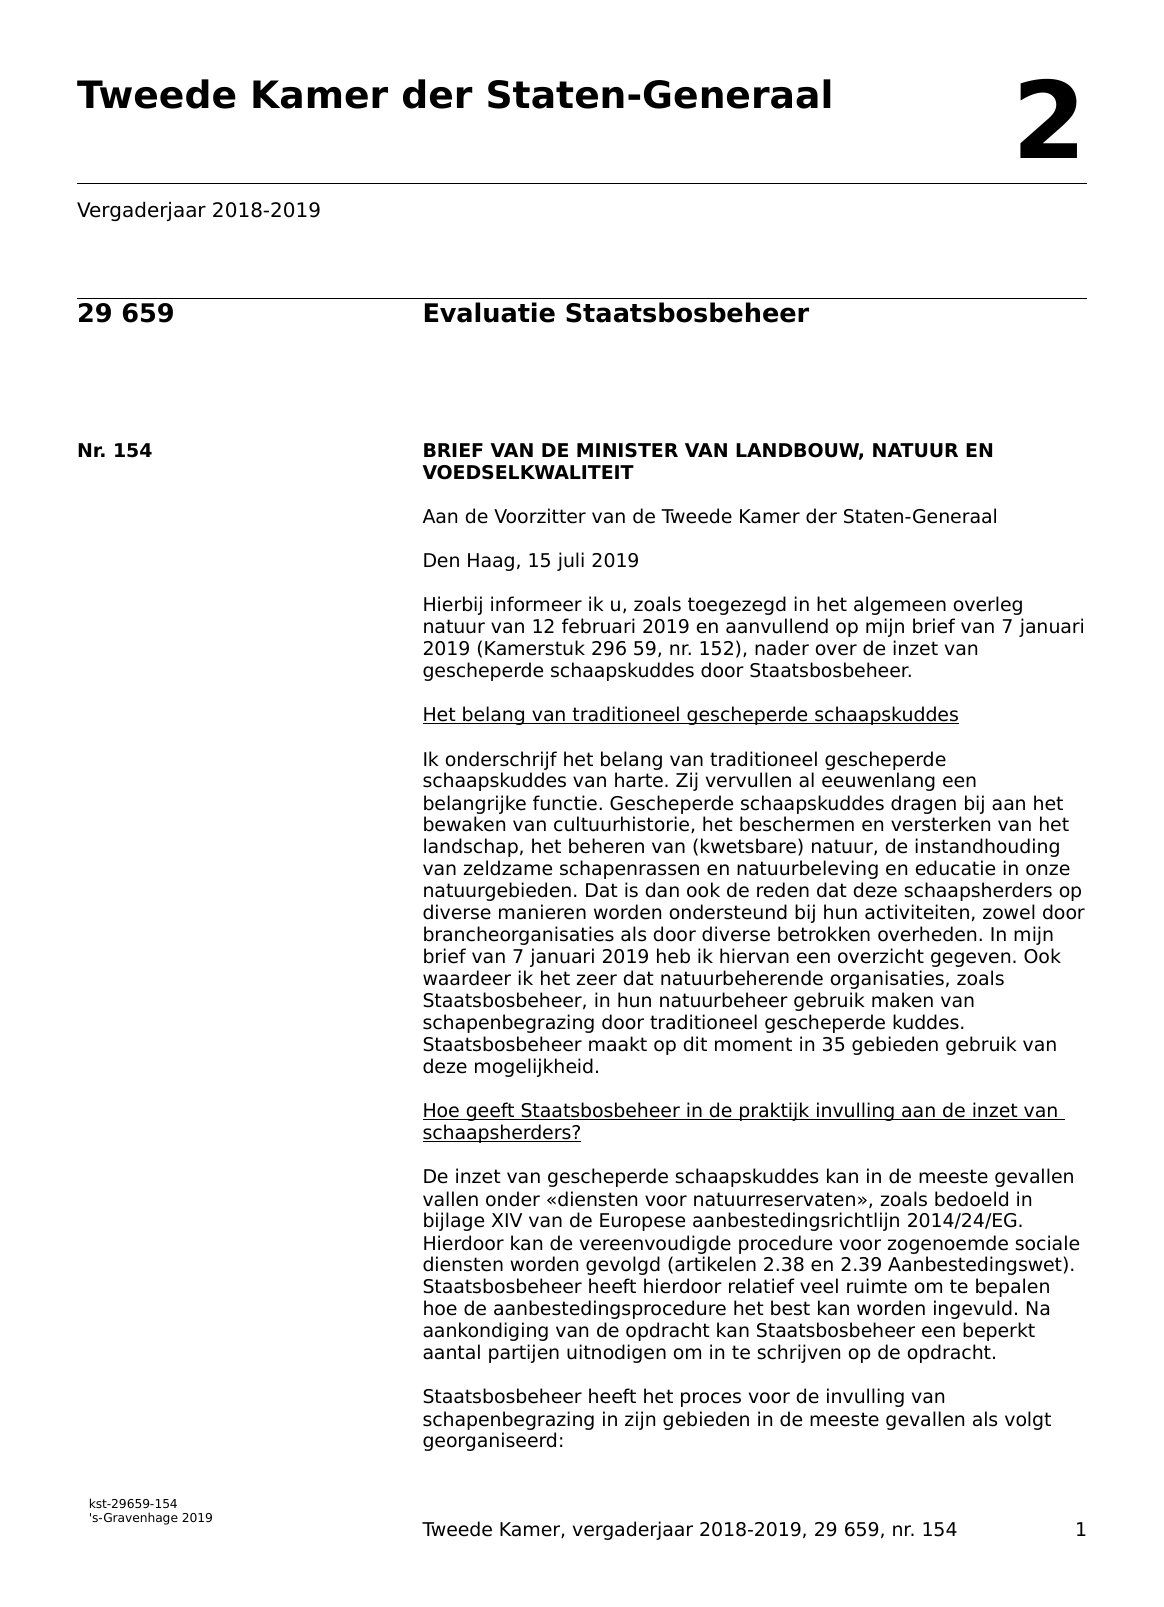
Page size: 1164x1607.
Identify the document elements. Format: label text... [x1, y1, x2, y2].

subtitle Nr. 154 BRIEF VAN DE MINISTER VAN LANDBOUW, NATUUR EN VOEDSELKWALITEIT [77, 440, 1087, 484]
text 's-Gravenhage 2019 [88, 1511, 323, 1525]
text Hierbij informeer ik u, zoals toegezegd in het algemeen overleg natuur van 12 februari 2019 en aanvullend op mijn brief van 7 januari 2019 (Kamerstuk 296 59, nr. 152), nader over de inzet van gescheperde schaapskuddes door Staatsbosbeheer. [422, 594, 1087, 682]
text Aan de Voorzitter van de Tweede Kamer der Staten-Generaal [422, 506, 1087, 528]
table_header 2 [886, 59, 1087, 183]
subtitle Het belang van traditioneel gescheperde schaapskuddes [422, 704, 1087, 726]
subtitle 29 659 Evaluatie Staatsbosbeheer [77, 299, 1087, 329]
text Den Haag, 15 juli 2019 [422, 550, 1087, 572]
text Ik onderschrijf het belang van traditioneel gescheperde schaapskuddes van harte. Zij vervullen al eeuwenlang een belangrijke functie. Gescheperde schaapskuddes dragen bij aan het bewaken van cultuurhistorie, het beschermen en versterken van het landschap, het beheren van (kwetsbare) natuur, de instandhouding van zeldzame schapenrassen en natuurbeleving en educatie in onze natuurgebieden. Dat is dan ook de reden dat deze schaapsherders op diverse manieren worden ondersteund bij hun activiteiten, zowel door brancheorganisaties als door diverse betrokken overheden. In mijn brief van 7 januari 2019 heb ik hiervan een overzicht gegeven. Ook waardeer ik het zeer dat natuurbeherende organisaties, zoals Staatsbosbeheer, in hun natuurbeheer gebruik maken van schapenbegrazing door traditioneel gescheperde kuddes. Staatsbosbeheer maakt op dit moment in 35 gebieden gebruik van deze mogelijkheid. [422, 748, 1087, 1078]
text Staatsbosbeheer heeft het proces voor de invulling van schapenbegrazing in zijn gebieden in de meeste gevallen als volgt georganiseerd: [422, 1386, 1087, 1452]
text kst-29659-154 [88, 1497, 323, 1511]
text De inzet van gescheperde schaapskuddes kan in de meeste gevallen vallen onder «diensten voor natuurreservaten», zoals bedoeld in bijlage XIV van de Europese aanbestedingsrichtlijn 2014/24/EG. Hierdoor kan de vereenvoudigde procedure voor zogenoemde sociale diensten worden gevolgd (artikelen 2.38 en 2.39 Aanbestedingswet). Staatsbosbeheer heeft hierdoor relatief veel ruimte om te bepalen hoe de aanbestedingsprocedure het best kan worden ingevuld. Na aankondiging van de opdracht kan Staatsbosbeheer een beperkt aantal partijen uitnodigen om in te schrijven op de opdracht. [422, 1166, 1087, 1364]
table_header Tweede Kamer der Staten-Generaal [77, 59, 886, 183]
subtitle Hoe geeft Staatsbosbeheer in de praktijk invulling aan de inzet van schaapsherders? [422, 1100, 1087, 1144]
table_cell Vergaderjaar 2018-2019 [77, 184, 1087, 298]
